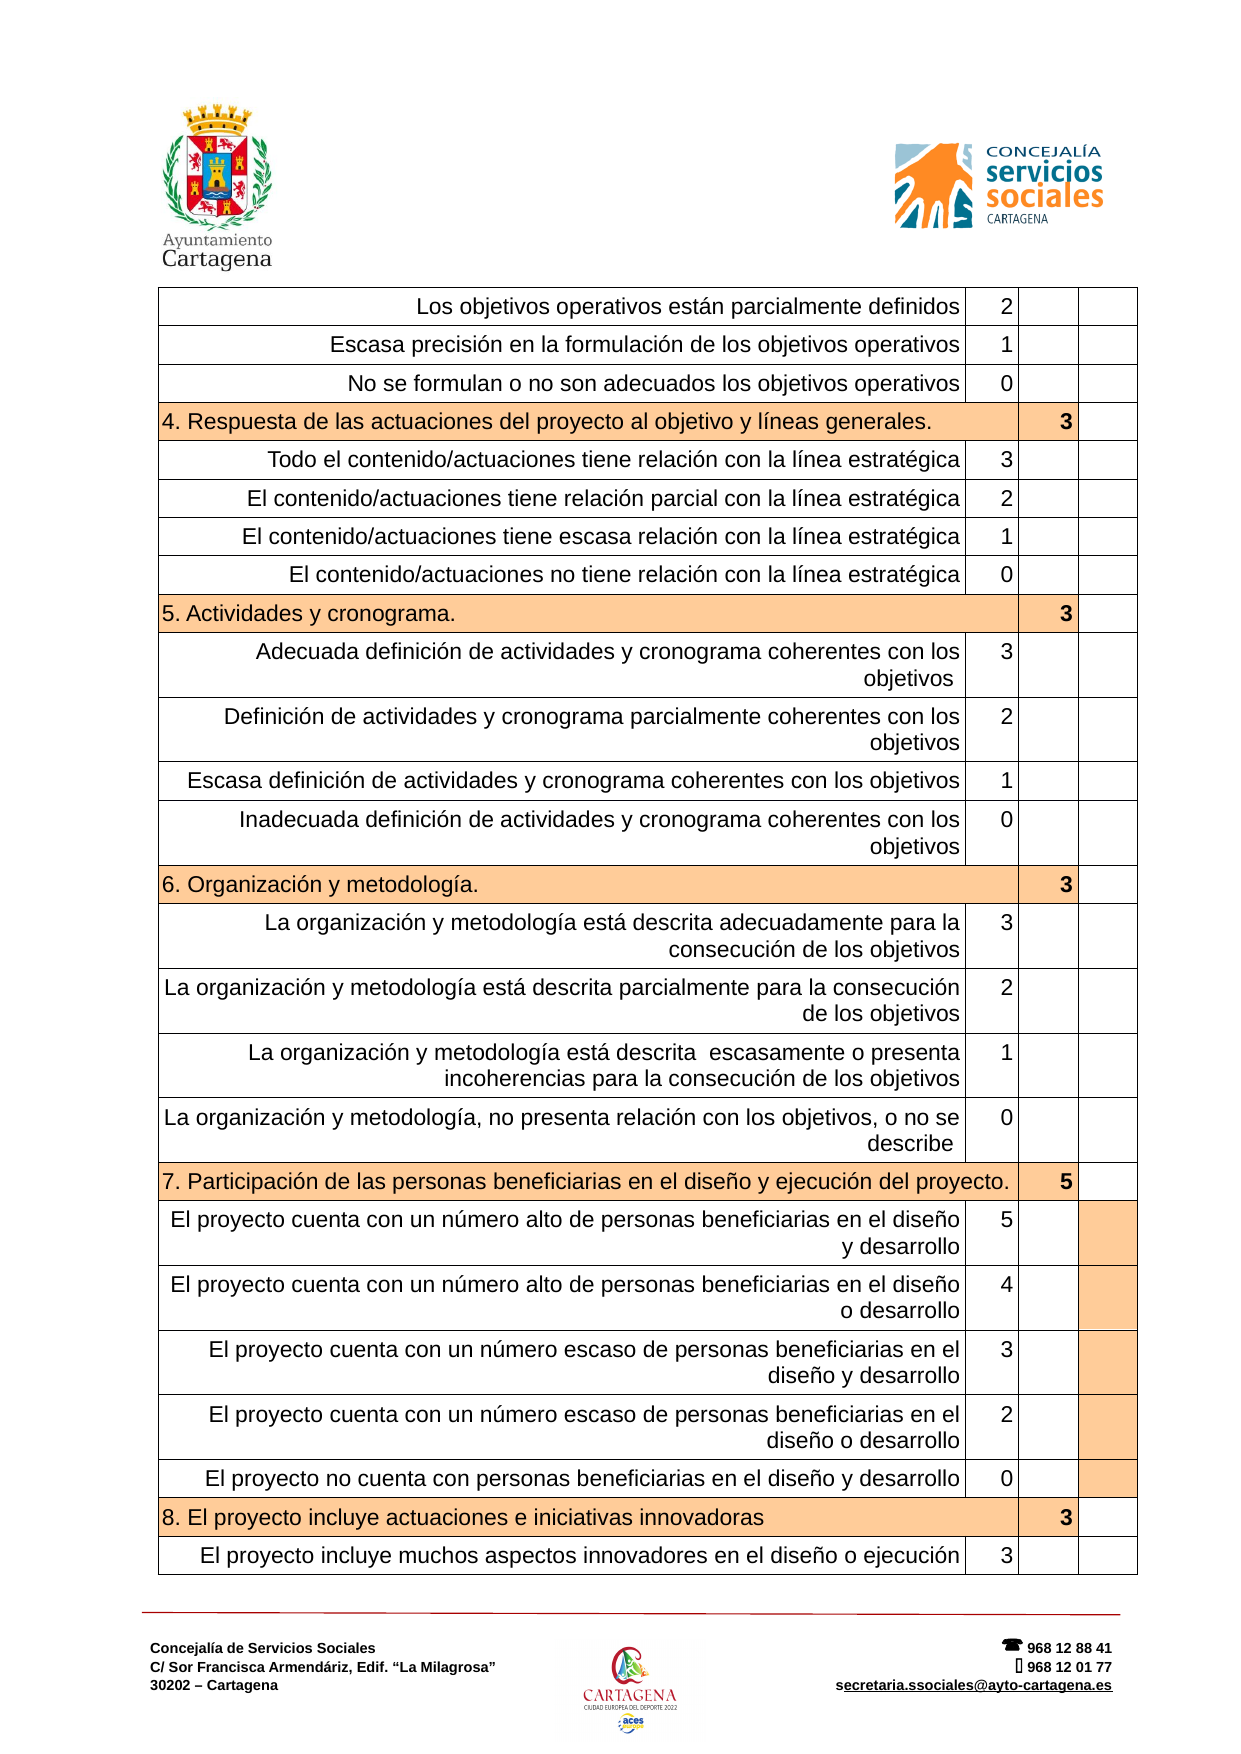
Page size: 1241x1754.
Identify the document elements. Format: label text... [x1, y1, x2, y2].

table_cell 8. El proyecto incluye actuaciones e iniciativas innovadoras [159, 1498, 1018, 1536]
table_cell Inadecuada definición de actividades y cronograma coherentes con los objetivos [159, 801, 965, 865]
table_cell 1 [966, 326, 1018, 363]
table_cell Escasa precisión en la formulación de los objetivos operativos [159, 326, 965, 363]
table_cell [1079, 595, 1137, 632]
table_cell [1019, 480, 1078, 517]
table_cell Definición de actividades y cronograma parcialmente coherentes con los objetivos [159, 698, 965, 761]
table_cell [1079, 866, 1137, 903]
table_cell [1079, 1460, 1137, 1497]
table_cell [1079, 1537, 1137, 1574]
table_cell [1079, 904, 1137, 968]
table_cell [1019, 1395, 1078, 1459]
table_cell 2 [966, 969, 1018, 1032]
table_cell 0 [966, 801, 1018, 865]
table_cell 0 [966, 1098, 1018, 1162]
table_cell 0 [966, 365, 1018, 402]
table_cell 2 [966, 1395, 1018, 1459]
table_cell 1 [966, 518, 1018, 555]
table_cell 3 [966, 1331, 1018, 1394]
table_cell [1079, 556, 1137, 593]
table_cell 2 [966, 480, 1018, 517]
table_cell 4. Respuesta de las actuaciones del proyecto al objetivo y líneas generales. [159, 403, 1018, 440]
table_cell [1079, 1331, 1137, 1394]
table_cell 5 [1019, 1163, 1078, 1200]
table_cell [1079, 633, 1137, 697]
table_cell El contenido/actuaciones tiene relación parcial con la línea estratégica [159, 480, 965, 517]
table_cell 6. Organización y metodología. [159, 866, 1018, 903]
table_cell El contenido/actuaciones tiene escasa relación con la línea estratégica [159, 518, 965, 555]
table_cell [1019, 1537, 1078, 1574]
table_cell [1019, 365, 1078, 402]
table_cell No se formulan o no son adecuados los objetivos operativos [159, 365, 965, 402]
table_cell [1019, 1098, 1078, 1162]
table_cell 3 [1019, 866, 1078, 903]
table_cell 1 [966, 1034, 1018, 1097]
picture [894, 142, 1110, 229]
table_cell [1019, 518, 1078, 555]
table_cell 3 [966, 1537, 1018, 1574]
table_cell [1019, 1460, 1078, 1497]
table_cell [1019, 326, 1078, 363]
table_cell [1079, 365, 1137, 402]
table_cell [1019, 1331, 1078, 1394]
table_cell La organización y metodología está descrita parcialmente para la consecución de los objetivos [159, 969, 965, 1032]
table_cell 2 [966, 698, 1018, 761]
table_cell [1019, 633, 1078, 697]
table_cell [1019, 1201, 1078, 1265]
table_cell 0 [966, 1460, 1018, 1497]
table_cell [1079, 1266, 1137, 1329]
table_cell [1079, 969, 1137, 1032]
table_cell [1019, 1034, 1078, 1097]
table_cell [1019, 698, 1078, 761]
table_cell [1019, 762, 1078, 799]
table_cell [1019, 969, 1078, 1032]
table_cell [1079, 698, 1137, 761]
picture [554, 1639, 706, 1742]
table_cell 3 [1019, 403, 1078, 440]
table_cell 4 [966, 1266, 1018, 1329]
table_cell 3 [966, 633, 1018, 697]
table_cell 3 [966, 904, 1018, 968]
table_cell El proyecto cuenta con un número escaso de personas beneficiarias en el diseño o desarrollo [159, 1395, 965, 1459]
table_cell El proyecto incluye muchos aspectos innovadores en el diseño o ejecución [159, 1537, 965, 1574]
table_cell [1079, 762, 1137, 799]
table_cell Los objetivos operativos están parcialmente definidos [159, 288, 965, 325]
table_cell [1079, 480, 1137, 517]
table_cell Adecuada definición de actividades y cronograma coherentes con los objetivos [159, 633, 965, 697]
table_cell [1079, 801, 1137, 865]
table_cell [1079, 403, 1137, 440]
picture [151, 97, 283, 278]
table_cell [1019, 441, 1078, 478]
table_cell El proyecto cuenta con un número alto de personas beneficiarias en el diseño y desarrollo [159, 1201, 965, 1265]
table_cell La organización y metodología, no presenta relación con los objetivos, o no se describe [159, 1098, 965, 1162]
table_cell Todo el contenido/actuaciones tiene relación con la línea estratégica [159, 441, 965, 478]
table_cell 1 [966, 762, 1018, 799]
table_cell La organización y metodología está descrita adecuadamente para la consecución de los objetivos [159, 904, 965, 968]
table_cell [1079, 1034, 1137, 1097]
table_cell [1019, 288, 1078, 325]
table_cell 3 [1019, 595, 1078, 632]
table_cell [1079, 288, 1137, 325]
table_cell 7. Participación de las personas beneficiarias en el diseño y ejecución del proyecto. [159, 1163, 1018, 1200]
table_cell Escasa definición de actividades y cronograma coherentes con los objetivos [159, 762, 965, 799]
table_cell [1019, 1266, 1078, 1329]
table_cell 5 [966, 1201, 1018, 1265]
table_cell [1079, 326, 1137, 363]
table_cell El contenido/actuaciones no tiene relación con la línea estratégica [159, 556, 965, 593]
table_cell [1079, 1395, 1137, 1459]
table_cell 5. Actividades y cronograma. [159, 595, 1018, 632]
table_cell [1079, 1098, 1137, 1162]
table_cell [1079, 518, 1137, 555]
table_cell El proyecto cuenta con un número alto de personas beneficiarias en el diseño o desarrollo [159, 1266, 965, 1329]
table_cell [1079, 1163, 1137, 1200]
table_cell [1019, 904, 1078, 968]
table_cell [1019, 801, 1078, 865]
table_cell El proyecto cuenta con un número escaso de personas beneficiarias en el diseño y desarrollo [159, 1331, 965, 1394]
table_cell [1019, 556, 1078, 593]
table_cell [1079, 1498, 1137, 1536]
table_cell [1079, 441, 1137, 478]
table_cell 2 [966, 288, 1018, 325]
table_cell [1079, 1201, 1137, 1265]
table_cell 3 [966, 441, 1018, 478]
table_cell 3 [1019, 1498, 1078, 1536]
table_cell La organización y metodología está descrita escasamente o presenta incoherencias para la consecución de los objetivos [159, 1034, 965, 1097]
table_cell El proyecto no cuenta con personas beneficiarias en el diseño y desarrollo [159, 1460, 965, 1497]
table_cell 0 [966, 556, 1018, 593]
